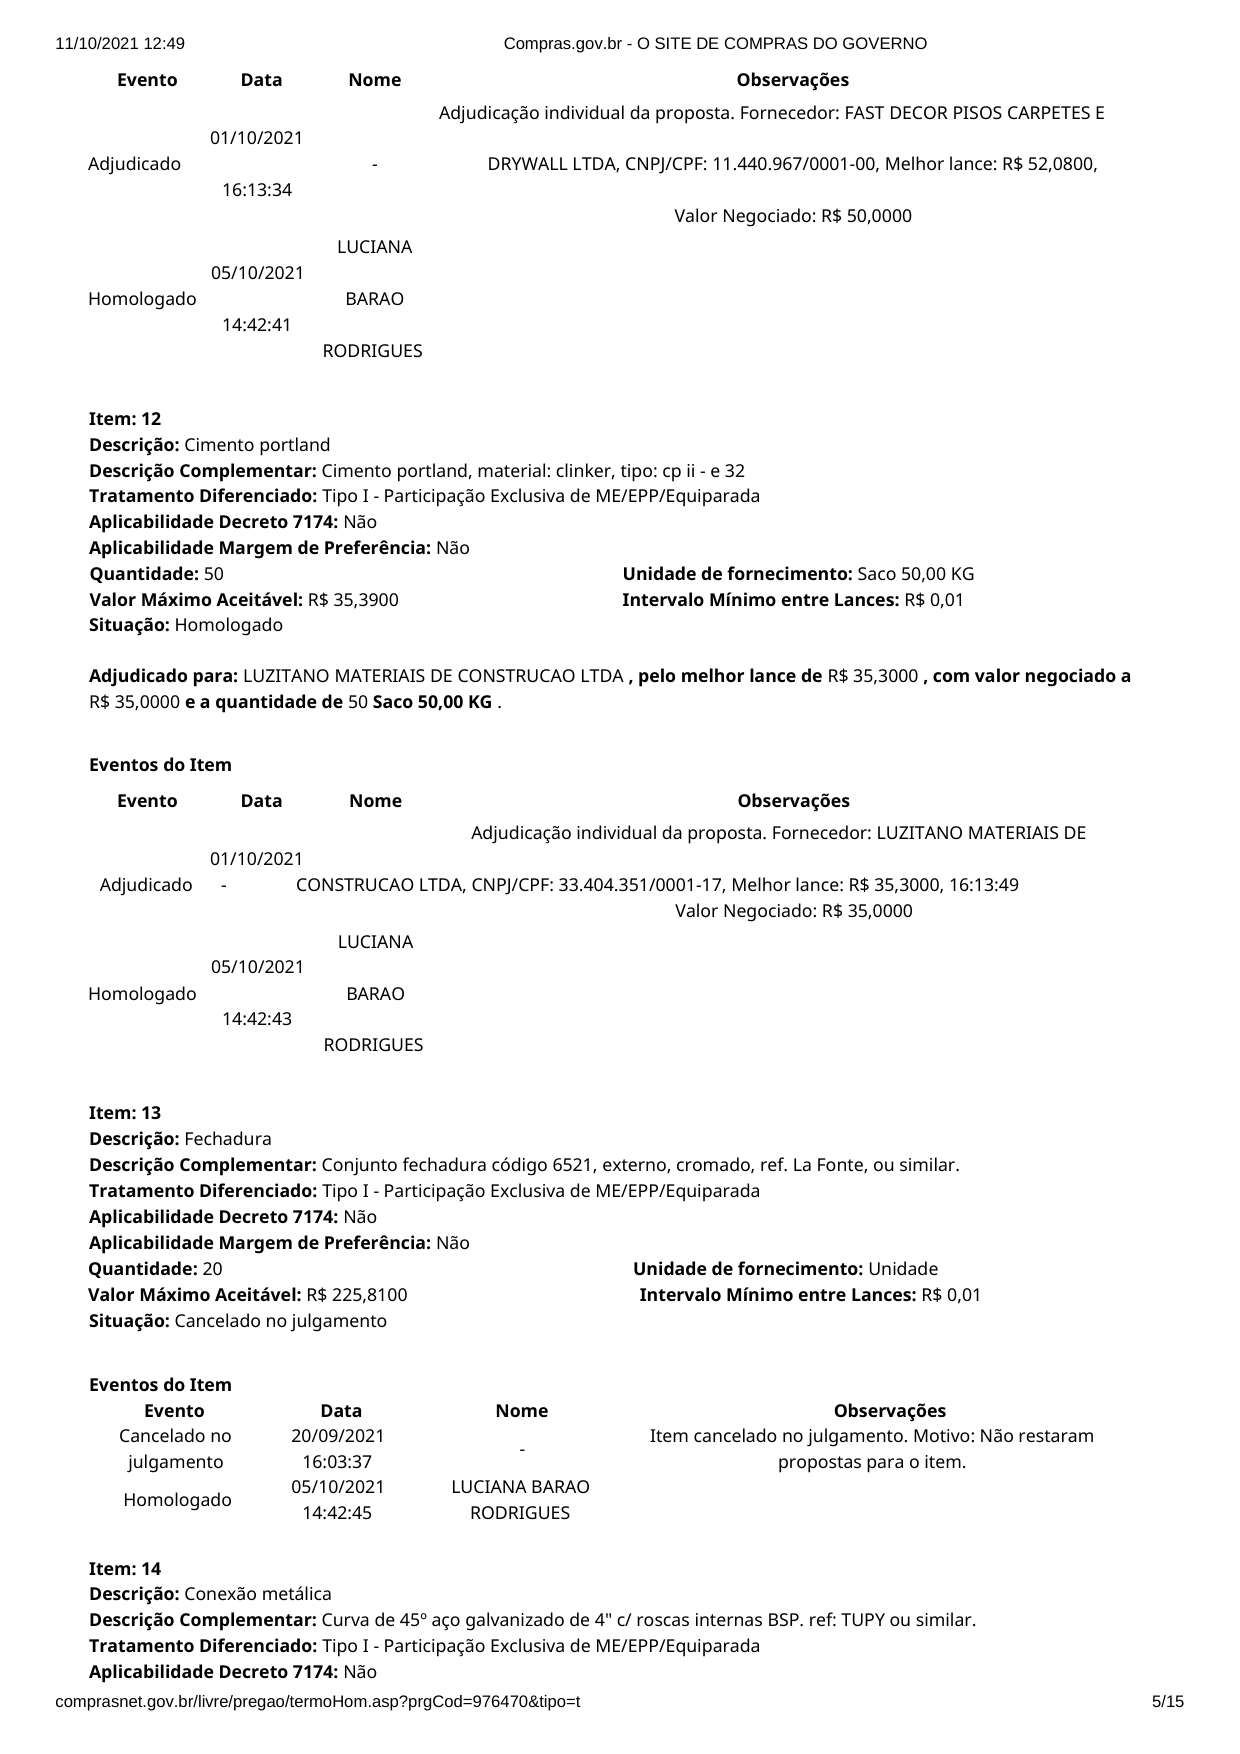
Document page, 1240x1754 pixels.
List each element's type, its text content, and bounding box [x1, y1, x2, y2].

table_cell Intervalo Mínimo entre Lances: R$ 0,01 [623, 587, 1007, 612]
text Situação: Cancelado no julgamento [89, 1308, 1152, 1332]
text Quantidade: 20 Unidade de fornecimento: Unidade [88, 1256, 1152, 1280]
table_cell LUCIANA BARAO RODRIGUES [451, 1475, 622, 1526]
table_cell Valor Máximo Aceitável: R$ 35,3900 [89, 587, 622, 612]
table_header Quantidade: 50 [89, 562, 622, 587]
table_cell Item cancelado no julgamento. Motivo: Não restaram propostas para o item. [623, 1424, 1122, 1475]
text Aplicabilidade Margem de Preferência: Não [89, 1230, 1152, 1254]
text 05/10/2021 [211, 955, 1152, 979]
text Evento Data Nome Observações [88, 785, 1152, 813]
text Valor Negociado: R$ 50,0000 [436, 204, 1151, 228]
text Aplicabilidade Margem de Preferência: Não [89, 536, 1152, 560]
text Adjudicado para: LUZITANO MATERIAIS DE CONSTRUCAO LTDA , pelo melhor lance de R$ 35,3000 , com valor negociado a R$ 35,0000 e a quantidade de 50 Saco 50,00 KG . [89, 664, 1152, 713]
table_header Data [291, 1399, 451, 1424]
text Descrição Complementar: Conjunto fechadura código 6521, externo, cromado, ref. La Fonte, ou similar. [89, 1152, 1152, 1177]
text Tratamento Diferenciado: Tipo I - Participação Exclusiva de ME/EPP/Equiparada [89, 484, 1152, 508]
text 05/10/2021 [211, 261, 1152, 285]
text LUCIANA [338, 929, 1152, 953]
table_header Unidade de fornecimento: Saco 50,00 KG [623, 562, 1007, 587]
table_header Nome [451, 1399, 622, 1424]
text Adjudicado - DRYWALL LTDA, CNPJ/CPF: 11.440.967/0001-00, Melhor lance: R$ 52,0800, [88, 152, 1152, 176]
text LUCIANA [337, 235, 1152, 259]
text Valor Negociado: R$ 35,0000 [436, 898, 1152, 922]
text Adjudicação individual da proposta. Fornecedor: FAST DECOR PISOS CARPETES E 01/10/2021 [210, 100, 1152, 150]
text Item: 12 [89, 406, 1152, 430]
table_header Evento [119, 1399, 291, 1424]
text Descrição Complementar: Cimento portland, material: clinker, tipo: cp ii - e 32 [89, 458, 1152, 482]
text Adjudicação individual da proposta. Fornecedor: LUZITANO MATERIAIS DE 01/10/2021 [210, 821, 1152, 870]
table_cell 20/09/2021 16:03:37 [291, 1424, 451, 1475]
text Descrição: Cimento portland [89, 432, 1152, 456]
text RODRIGUES [323, 1033, 1152, 1057]
table_cell 05/10/2021 14:42:45 [291, 1475, 451, 1526]
text Homologado BARAO [88, 287, 1152, 311]
text Tratamento Diferenciado: Tipo I - Participação Exclusiva de ME/EPP/Equiparada [89, 1178, 1152, 1202]
text 16:13:34 [222, 178, 1152, 202]
table_header Observações [623, 1399, 1122, 1424]
text Item: 14 [89, 1556, 1152, 1580]
text Descrição: Conexão metálica [89, 1582, 1152, 1606]
text Situação: Homologado [89, 612, 1152, 637]
table_cell [623, 1475, 1122, 1526]
text 14:42:41 [222, 312, 1152, 337]
text Descrição: Fechadura [89, 1126, 1152, 1151]
text Aplicabilidade Decreto 7174: Não [89, 1660, 1152, 1684]
text Item: 13 [89, 1101, 1152, 1125]
text 14:42:43 [222, 1007, 1152, 1031]
table_cell Homologado [119, 1475, 291, 1526]
text Evento Data Nome Observações [88, 64, 1152, 92]
text Descrição Complementar: Curva de 45º aço galvanizado de 4" c/ roscas internas BSP. ref: TUPY ou similar. [89, 1608, 1152, 1632]
text Homologado BARAO [88, 981, 1152, 1005]
table_cell Cancelado no julgamento [119, 1424, 291, 1475]
text RODRIGUES [322, 338, 1152, 363]
text Tratamento Diferenciado: Tipo I - Participação Exclusiva de ME/EPP/Equiparada [89, 1634, 1152, 1658]
text Valor Máximo Aceitável: R$ 225,8100 Intervalo Mínimo entre Lances: R$ 0,01 [88, 1282, 1152, 1306]
text Adjudicado - CONSTRUCAO LTDA, CNPJ/CPF: 33.404.351/0001-17, Melhor lance: R$ 35,3000, 16:13:49 [99, 872, 1152, 896]
table_cell - [451, 1424, 622, 1475]
text Eventos do Item [89, 753, 1152, 777]
text Eventos do Item [89, 1373, 1152, 1397]
text Aplicabilidade Decreto 7174: Não [89, 1204, 1152, 1228]
text Aplicabilidade Decreto 7174: Não [89, 510, 1152, 534]
